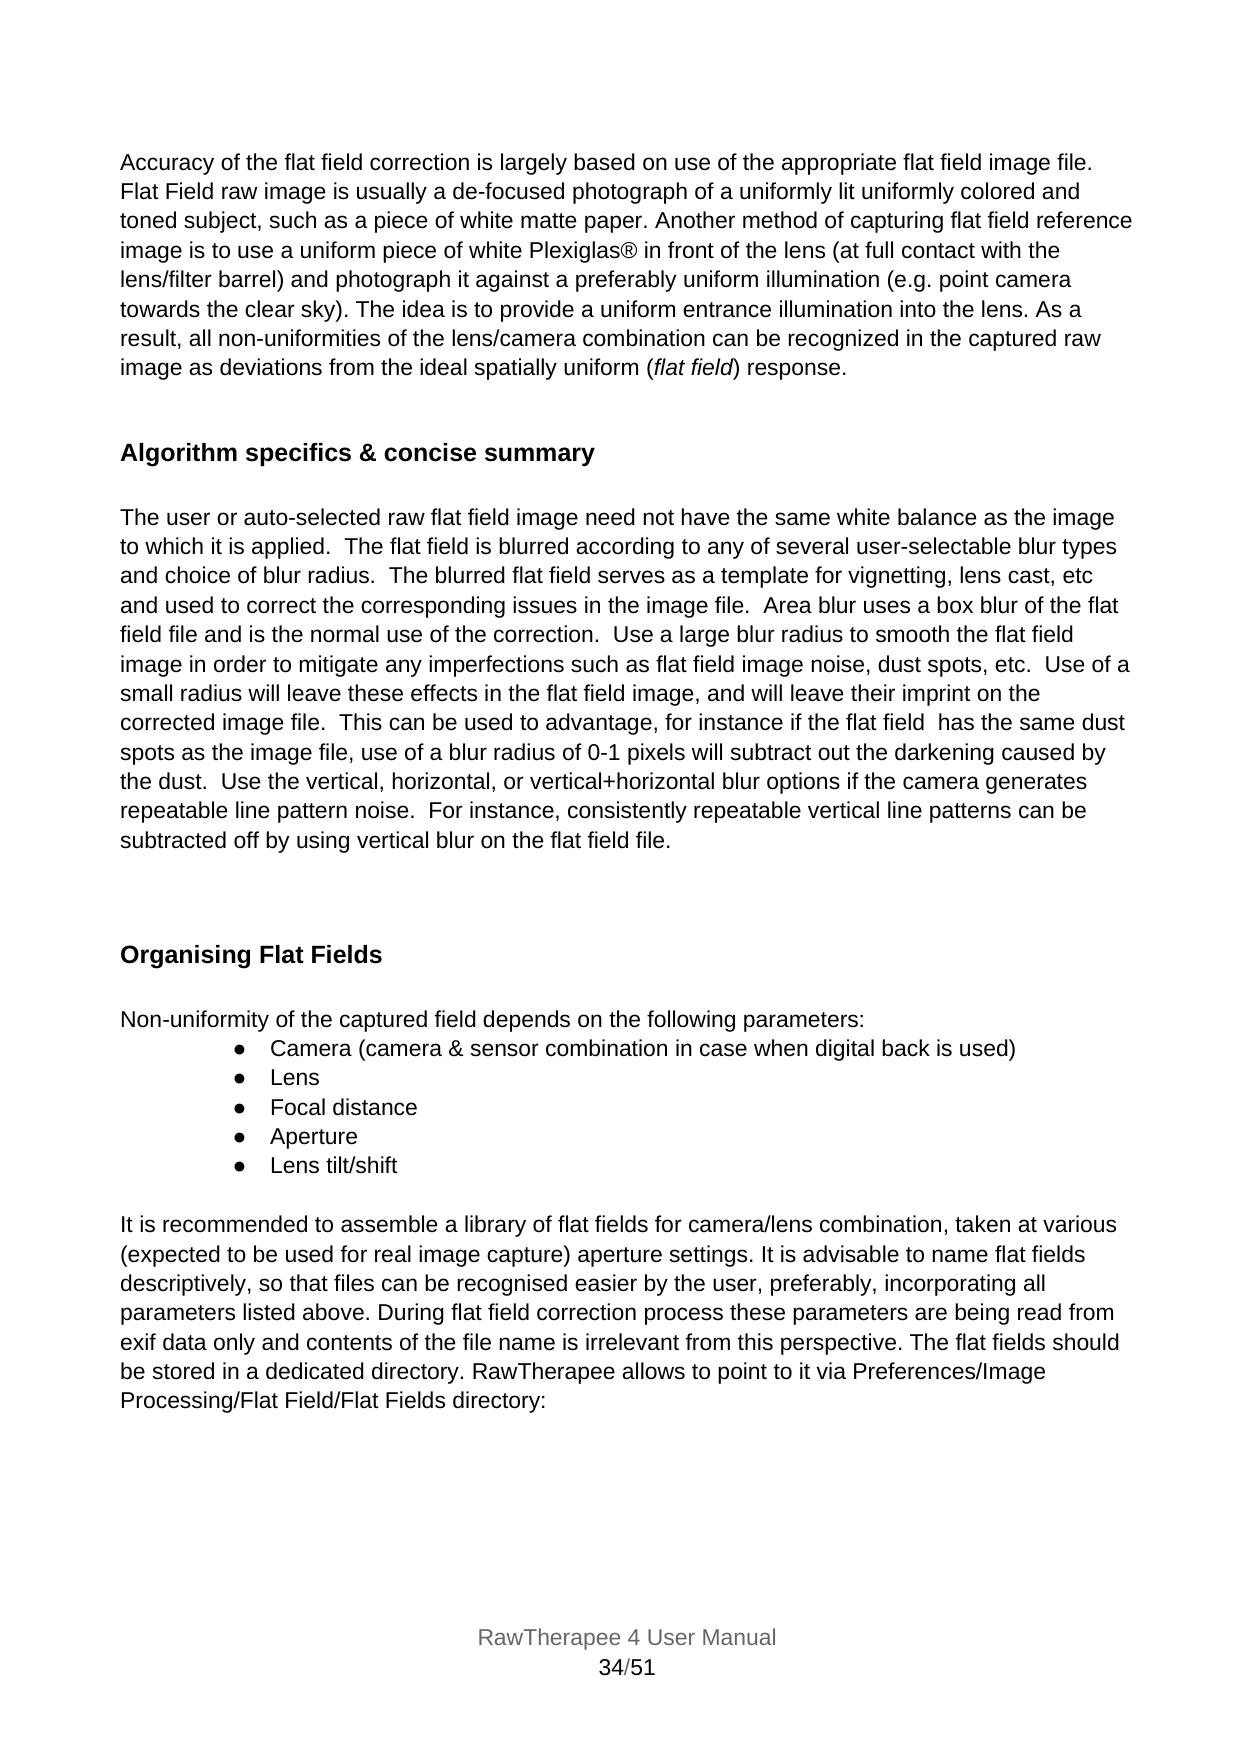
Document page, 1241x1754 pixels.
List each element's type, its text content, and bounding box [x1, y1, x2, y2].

list Camera (camera & sensor combination in case when digital back is used) [232, 1036, 1134, 1061]
text Non-uniformity of the captured field depends on the following parameters: [120, 1006, 1134, 1032]
list Aperture [232, 1124, 1134, 1149]
text Accuracy of the flat field correction is largely based on use of the appropriate flat field image file. Flat Field raw image is usually a de-focused photograph of a uniformly lit uniformly colored and toned subject, such as a piece of white matte paper. Another method of capturing flat field reference image is to use a uniform piece of white Plexiglas® in front of the lens (at full contact with the lens/filter barrel) and photograph it against a preferably uniform illumination (e.g. point camera towards the clear sky). The idea is to provide a uniform entrance illumination into the lens. As a result, all non-uniformities of the lens/camera combination can be recognized in the captured raw image as deviations from the ideal spatially uniform (flat field) response. [120, 149, 1134, 381]
list Focal distance [232, 1094, 1134, 1120]
subtitle Algorithm specifics & concise summary [120, 439, 1134, 467]
subtitle Organising Flat Fields [120, 941, 1134, 968]
list Lens [232, 1065, 1134, 1091]
text It is recommended to assemble a library of flat fields for camera/lens combination, taken at various (expected to be used for real image capture) aperture settings. It is advisable to name flat fields descriptively, so that files can be recognised easier by the user, preferably, incorporating all parameters listed above. During flat field correction process these parameters are being read from exif data only and contents of the file name is irrelevant from this perspective. The flat fields should be stored in a dedicated directory. RawTherapee allows to point to it via Preferences/Image Processing/Flat Field/Flat Fields directory: [120, 1212, 1134, 1414]
list Lens tilt/shift [232, 1153, 1134, 1179]
text The user or auto-selected raw flat field image need not have the same white balance as the image to which it is applied. The flat field is blurred according to any of several user-selectable blur types and choice of blur radius. The blurred flat field serves as a template for vignetting, lens cast, etc and used to correct the corresponding issues in the image file. Area blur uses a box blur of the flat field file and is the normal use of the correction. Use a large blur radius to smooth the flat field image in order to mitigate any imperfections such as flat field image noise, dust spots, etc. Use of a small radius will leave these effects in the flat field image, and will leave their imprint on the corrected image file. This can be used to advantage, for instance if the flat field has the same dust spots as the image file, use of a blur radius of 0-1 pixels will subtract out the darkening caused by the dust. Use the vertical, horizontal, or vertical+horizontal blur options if the camera generates repeatable line pattern noise. For instance, consistently repeatable vertical line patterns can be subtracted off by using vertical blur on the flat field file. [120, 504, 1134, 853]
